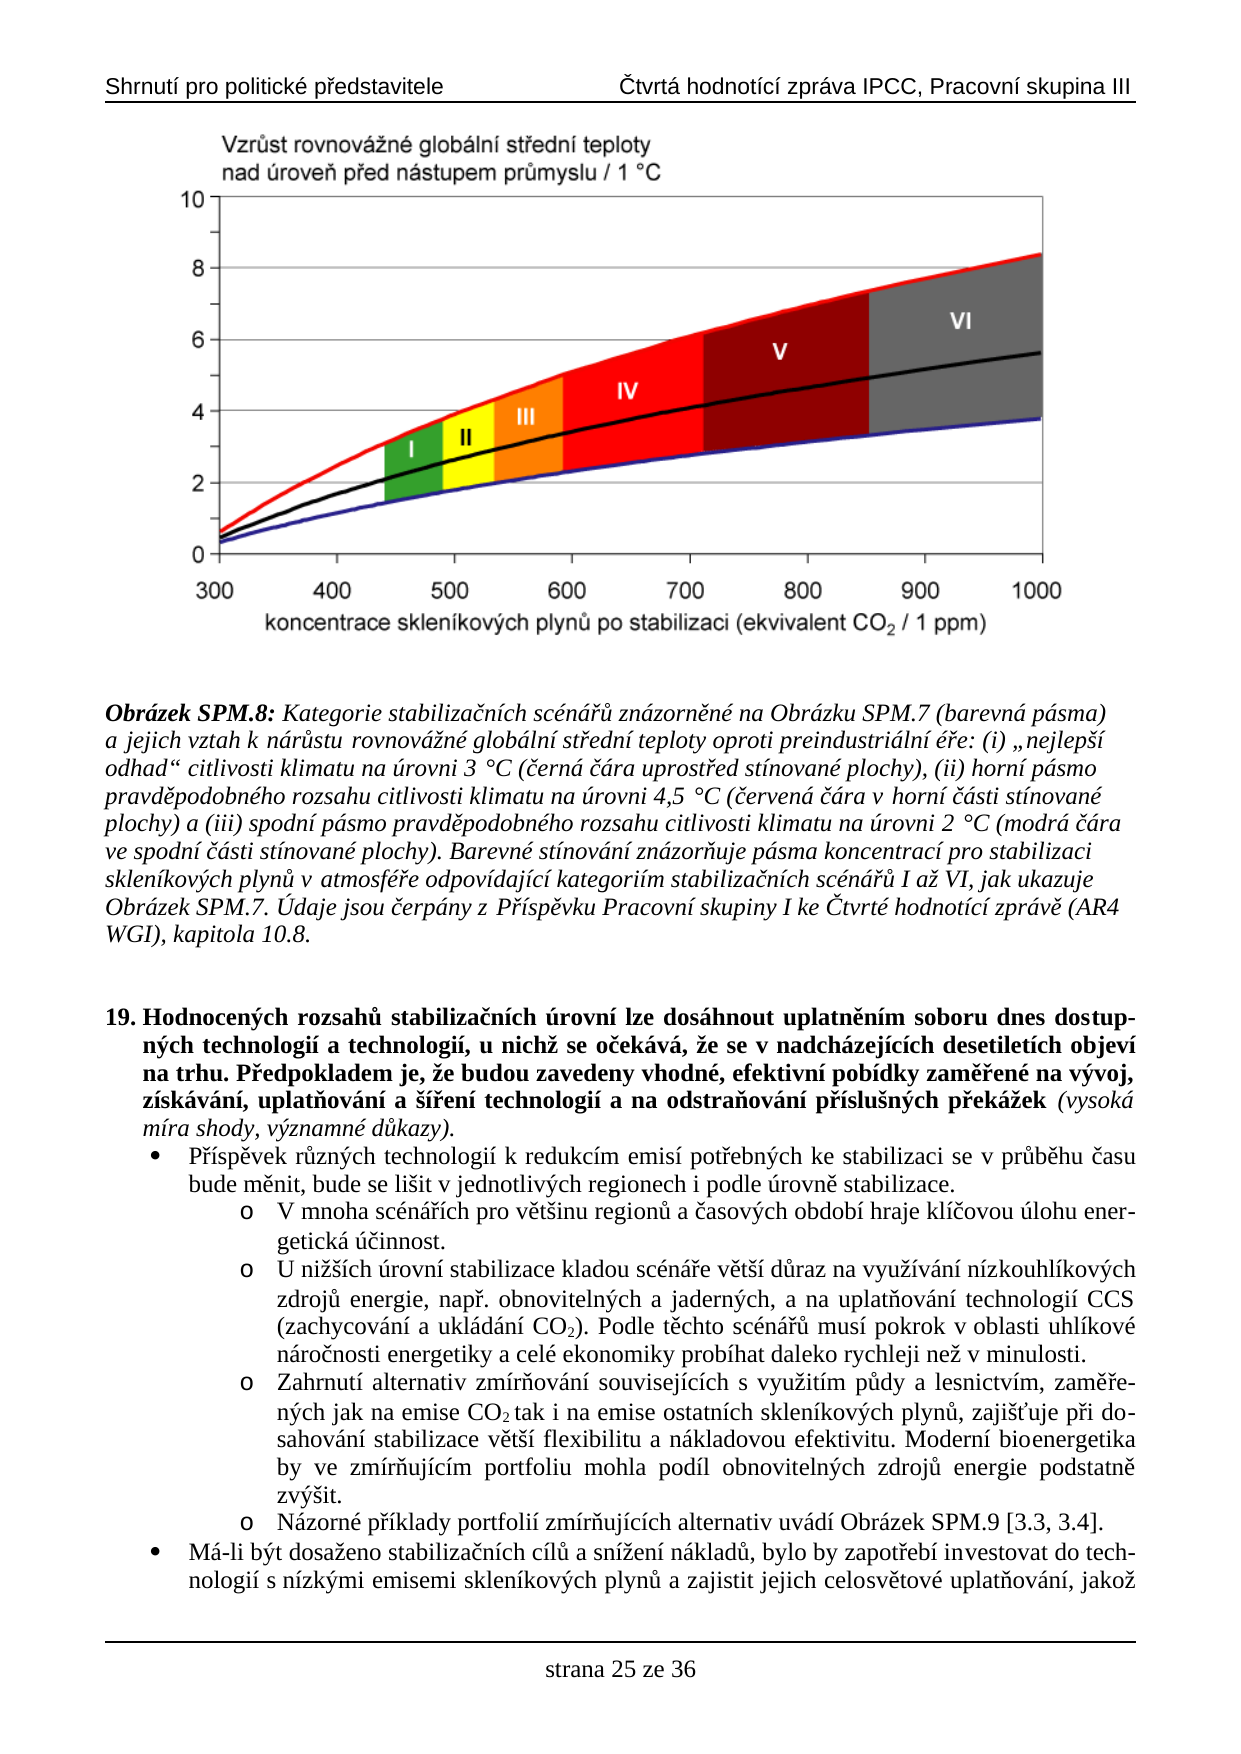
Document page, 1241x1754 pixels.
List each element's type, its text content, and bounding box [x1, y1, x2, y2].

list Názorné příklady portfolií zmírňujících alternativ uvádí Obrázek SPM.9 [3.3, 3.4]. [239, 1508, 1136, 1538]
list Má-li být dosaženo stabilizačních cílů a snížení nákladů, bylo by zapotřebí in­vestovat do tech­nologií s nízkými emisemi skleníkových plynů a zajistit jejich celo­světové uplatňování, jakož [151, 1538, 1136, 1594]
subtitle Hodnocených rozsahů stabilizačních úrovní lze dosáhnout uplatněním soboru dnes dos­tup­ných technologií a technologií, u nichž se očekává, že se v nadcházejí­cích desetiletích ob­jeví na trhu. Předpokladem je, že budou zavedeny vhodné, efektivní pobídky zaměřené na vývoj, získávání, uplatňování a šíření technologií a na odstraňování příslušných překážek (vysoká míra shody, významné důkazy). [105, 1003, 1136, 1142]
list Zahrnutí alternativ zmírňování souvisejících s využitím půdy a lesnictvím, zamě­ře­ných jak na emise CO2 tak i na emise ostatních skleníkových plynů, zajišťuje při do­sahování stabilizace větší flexibilitu a nákladovou efektivitu. Moderní bio­energetika by ve zmírňujícím portfoliu mohla podíl obnovitelných zdrojů energie podstatně zvýšit. [239, 1368, 1136, 1508]
list V mnoha scénářích pro většinu regionů a časových období hraje klíčovou úlohu ener­getická účinnost. [239, 1197, 1136, 1255]
list U nižších úrovní stabilizace kladou scénáře větší důraz na využívání níz­kouhlíkových zdrojů energie, např. obnovitelných a jaderných, a na uplatňování technologií CCS (za­chycování a ukládání CO2). Podle těchto scénářů musí pokrok v oblasti uhlíkové náročnosti energetiky a celé ekonomiky probíhat daleko rychleji než v minulosti. [239, 1255, 1136, 1368]
picture [177, 132, 1064, 644]
list Příspěvek různých technologií k redukcím emisí potřebných ke stabilizaci se v průběhu času bude měnit, bude se lišit v jednotlivých regionech i podle úrovně stabi­lizace. [151, 1142, 1136, 1197]
subtitle Obrázek SPM.8: Kategorie stabilizačních scénářů znázorněné na Obrázku SPM.7 (barevná pásma) a jejich vztah k nárůstu rovnovážné globální střední teploty oproti preindustriální éře: (i) „nejlepší od­had“ citlivosti klimatu na úrovni 3 °C (černá čára uprostřed stínované plochy), (ii) horní pásmo prav­děpodobného rozsahu citlivosti klimatu na úrovni 4,5 °C (čer­vená čára v horní části stínované plochy) a (iii) spodní pásmo pravděpodobného rozsahu citlivosti klimatu na úrovni 2 °C (modrá čára ve spodní části stínované plochy). Barevné stínování znázorňuje pásma koncentrací pro stabilizaci skleníkových plynů v atmosféře od­povídající kategoriím stabilizačních scénářů I až VI, jak ukazuje Obrázek SPM.7. Údaje jsou čerpány z Příspěvku Pracovní skupiny I ke Čtvrté hodnotící zprávě (AR4 WGI), kapito­la 10.8. [105, 699, 1136, 948]
